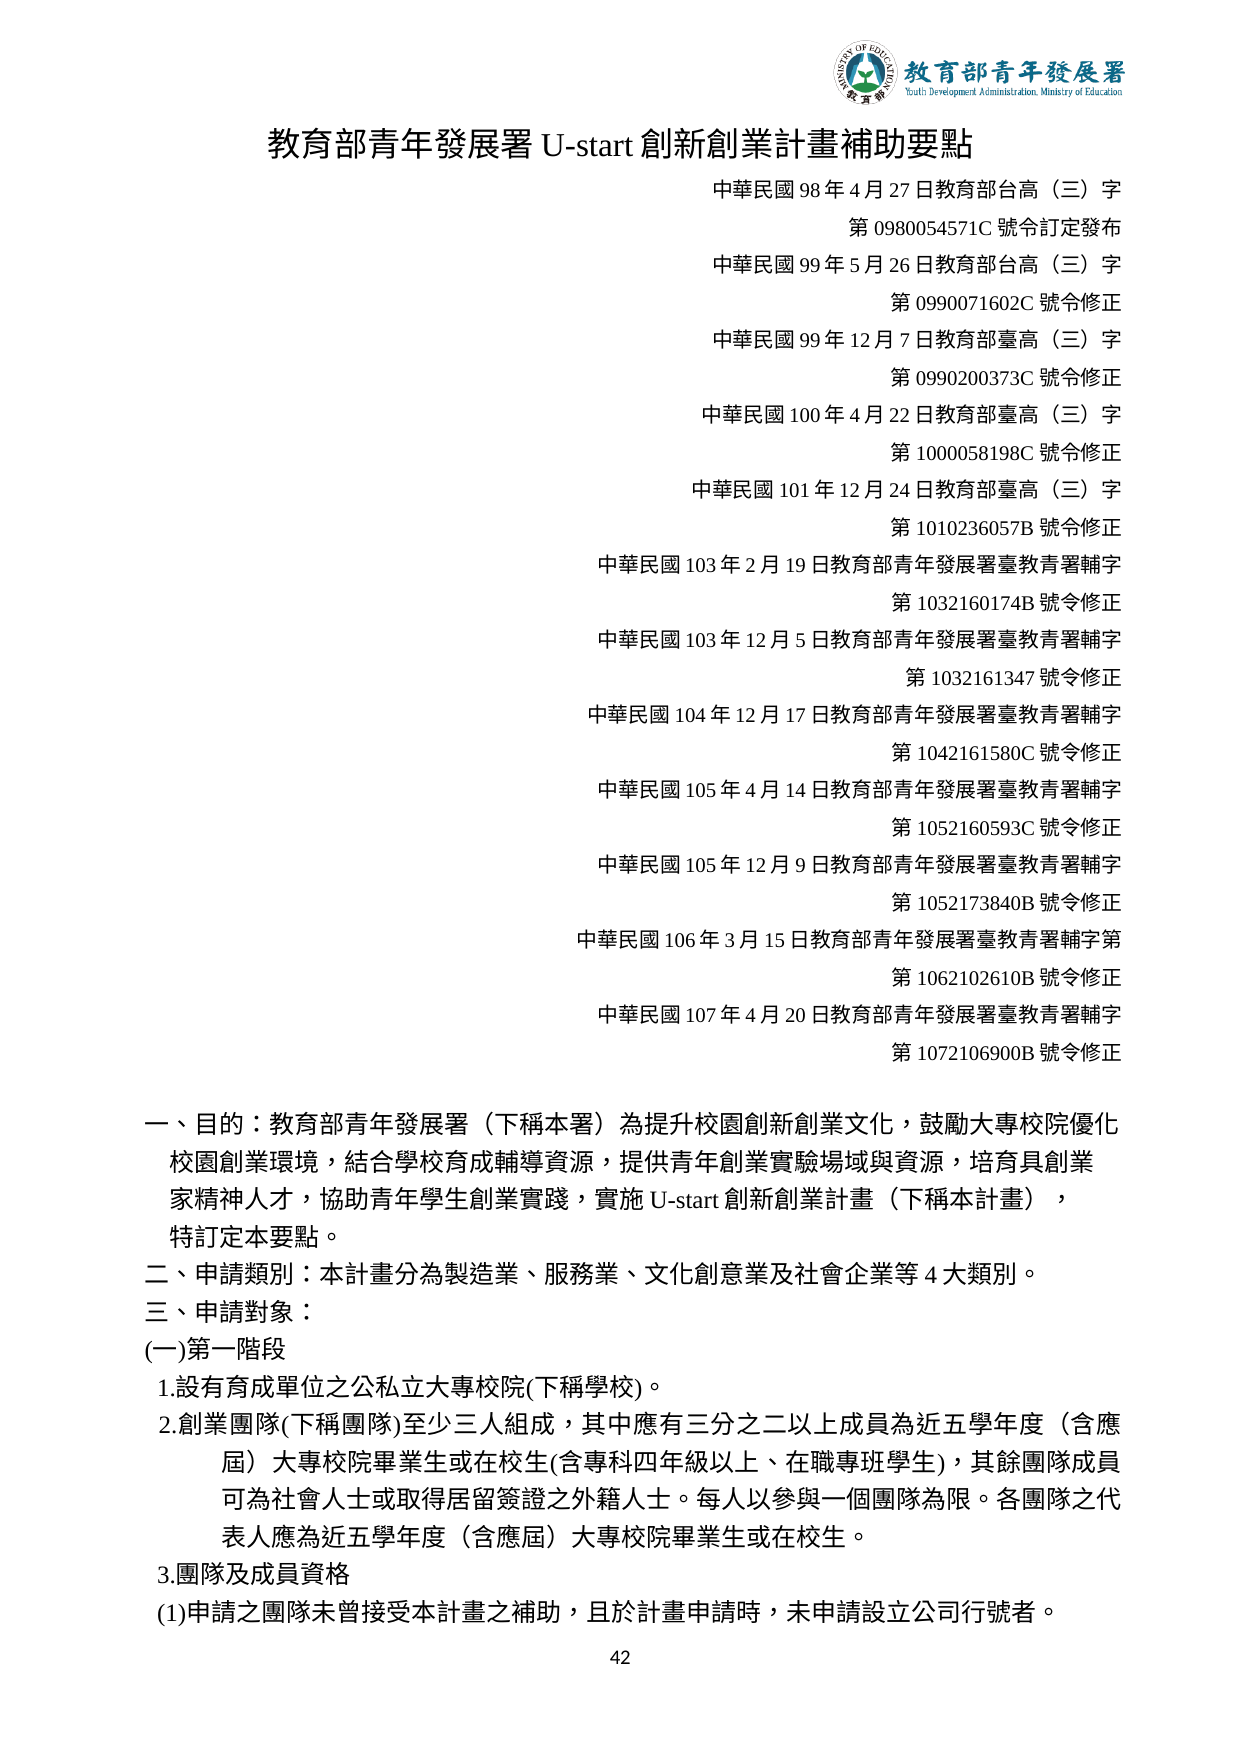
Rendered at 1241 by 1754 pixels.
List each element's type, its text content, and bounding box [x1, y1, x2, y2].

text 中華民國99年12月7日教育部臺高（三）字 [118, 316, 1122, 354]
text 第1062102610B號令修正 [118, 954, 1122, 991]
text 第1032160174B號令修正 [118, 579, 1122, 616]
text 中華民國99年5月26日教育部台高（三）字 [118, 241, 1122, 279]
text 校園創業環境，結合學校育成輔導資源，提供青年創業實驗場域與資源，培育具創業 [144, 1141, 1122, 1179]
text 三、申請對象： [144, 1291, 1122, 1329]
text 中華民國104年12月17日教育部青年發展署臺教青署輔字 [118, 691, 1122, 729]
text (1)申請之團隊未曾接受本計畫之補助，且於計畫申請時，未申請設立公司行號者。 [144, 1591, 1122, 1629]
text 第0990200373C 號令修正 [118, 354, 1122, 391]
text 中華民國103年2月19日教育部青年發展署臺教青署輔字 [118, 541, 1122, 579]
text 家精神人才，協助青年學生創業實踐，實施U-start創新創業計畫（下稱本計畫）， [144, 1179, 1122, 1216]
text 3.團隊及成員資格 [144, 1554, 1122, 1591]
text 第 1000058198C 號令修正 [118, 429, 1122, 466]
text 第1032161347號令修正 [118, 654, 1122, 691]
text 特訂定本要點。 [144, 1216, 1122, 1254]
text 教育部青年發展署U-start創新創業計畫補助要點 [118, 118, 1122, 166]
text 一、目的：教育部青年發展署（下稱本署）為提升校園創新創業文化，鼓勵大專校院優化 [144, 1104, 1122, 1141]
text 第 0990071602C 號令修正 [118, 279, 1122, 316]
text 中華民國107年4月20日教育部青年發展署臺教青署輔字 [118, 991, 1122, 1029]
text 第 1072106900B號令修正 [118, 1029, 1122, 1066]
text 第 1010236057B 號令修正 [118, 504, 1122, 541]
text 中華民國101年12月24日教育部臺高（三）字 [118, 466, 1122, 504]
text 中華民國103年12月5日教育部青年發展署臺教青署輔字 [118, 616, 1122, 654]
text 中華民國105年12月9日教育部青年發展署臺教青署輔字 [118, 841, 1122, 879]
text 中華民國105年4月14日教育部青年發展署臺教青署輔字 [118, 766, 1122, 804]
text 1.設有育成單位之公私立大專校院(下稱學校)。 [144, 1366, 1122, 1404]
text 第 0980054571C 號令訂定發布 [118, 204, 1122, 241]
text 2.創業團隊(下稱團隊)至少三人組成，其中應有三分之二以上成員為近五學年度（含應屆）大專校院畢業生或在校生(含專科四年級以上、在職專班學生)，其餘團隊成員可為社會人士或取得居留簽證之外籍人士。每人以參與一個團隊為限。各團隊之代表人應為近五學年度（含應屆）大專校院畢業生或在校生。 [144, 1404, 1122, 1554]
picture [826, 35, 1131, 109]
text 二、申請類別：本計畫分為製造業、服務業、文化創意業及社會企業等4大類別。 [144, 1254, 1122, 1291]
text 第1052160593C號令修正 [118, 804, 1122, 841]
text 中華民國98年4月27日教育部台高（三）字 [118, 166, 1122, 204]
text 中華民國100年4月22日教育部臺高（三）字 [118, 391, 1122, 429]
text 中華民國106年3月15日教育部青年發展署臺教青署輔字第 [118, 916, 1122, 954]
text 第1052173840B號令修正 [118, 879, 1122, 916]
text (一)第一階段 [144, 1329, 1122, 1366]
text 第1042161580C號令修正 [118, 729, 1122, 766]
